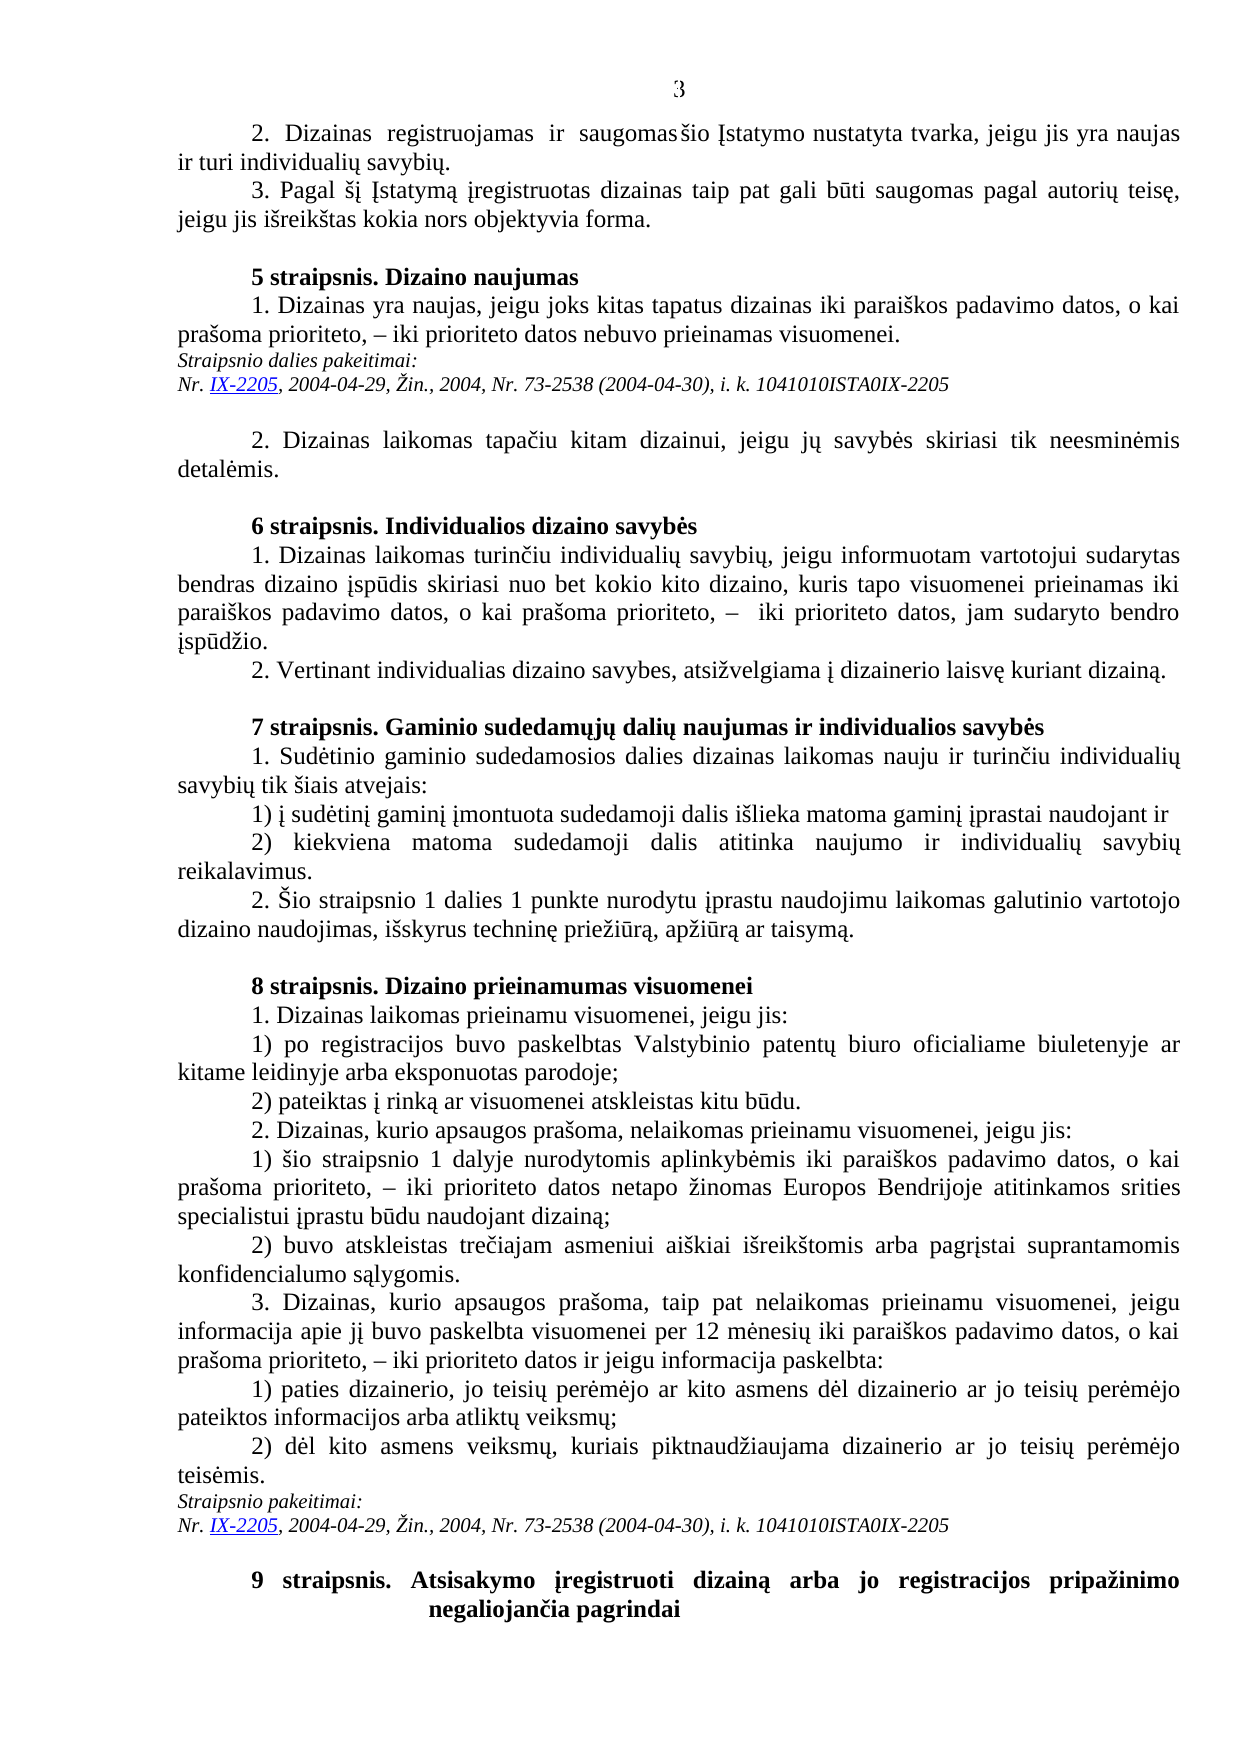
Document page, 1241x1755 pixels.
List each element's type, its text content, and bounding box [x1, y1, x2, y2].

text 2. Dizainas, kurio apsaugos prašoma, nelaikomas prieinamu visuomenei, jeigu jis: [177, 1115, 1181, 1144]
text 2) dėl kito asmens veiksmų, kuriais piktnaudžiaujama dizainerio ar jo teisių perėmėjo teisėmis. [177, 1431, 1181, 1489]
text 2) buvo atskleistas trečiajam asmeniui aiškiai išreikštomis arba pagrįstai suprantamomis konfidencialumo sąlygomis. [177, 1230, 1181, 1287]
text 9 straipsnis. Atsisakymo įregistruoti dizainą arba jo registracijos pripažinimo negaliojančia pagrindai [251, 1566, 1181, 1623]
text 1) šio straipsnio 1 dalyje nurodytomis aplinkybėmis iki paraiškos padavimo datos, o kai prašoma prioriteto, – iki prioriteto datos netapo žinomas Europos Bendrijoje atitinkamos srities specialistui įprastu būdu naudojant dizainą; [177, 1144, 1181, 1230]
text 1) paties dizainerio, jo teisių perėmėjo ar kito asmens dėl dizainerio ar jo teisių perėmėjo pateiktos informacijos arba atliktų veiksmų; [177, 1374, 1181, 1431]
text 6 straipsnis. Individualios dizaino savybės [177, 511, 1181, 540]
text 2. Dizainas laikomas tapačiu kitam dizainui, jeigu jų savybės skiriasi tik neesminėmis detalėmis. [177, 425, 1181, 482]
text 1) į sudėtinį gaminį įmontuota sudedamoji dalis išlieka matoma gaminį įprastai naudojant ir [177, 799, 1181, 827]
text 1) po registracijos buvo paskelbtas Valstybinio patentų biuro oficialiame biuletenyje ar kitame leidinyje arba eksponuotas parodoje; [177, 1029, 1181, 1086]
text 2. Dizainas registruojamas ir saugomas šio Įstatymo nustatyta tvarka, jeigu jis yra naujas ir turi individualių savybių. [177, 118, 1181, 176]
text 8 straipsnis. Dizaino prieinamumas visuomenei [177, 971, 1181, 1000]
text 1. Dizainas laikomas prieinamu visuomenei, jeigu jis: [177, 1000, 1181, 1029]
text Straipsnio dalies pakeitimai: [177, 348, 1181, 372]
text Nr. IX-2205, 2004-04-29, Žin., 2004, Nr. 73-2538 (2004-04-30), i. k. 1041010ISTA0IX-2205 [177, 372, 1181, 396]
text 1. Sudėtinio gaminio sudedamosios dalies dizainas laikomas nauju ir turinčiu individualių savybių tik šiais atvejais: [177, 741, 1181, 799]
text Straipsnio pakeitimai: [177, 1489, 1181, 1513]
text 2) pateiktas į rinką ar visuomenei atskleistas kitu būdu. [177, 1086, 1181, 1115]
text 2. Vertinant individualias dizaino savybes, atsižvelgiama į dizainerio laisvę kuriant dizainą. [177, 655, 1181, 684]
text 1. Dizainas yra naujas, jeigu joks kitas tapatus dizainas iki paraiškos padavimo datos, o kai prašoma prioriteto, – iki prioriteto datos nebuvo prieinamas visuomenei. [177, 291, 1181, 348]
text 7 straipsnis. Gaminio sudedamųjų dalių naujumas ir individualios savybės [177, 712, 1181, 741]
text 3. Pagal šį Įstatymą įregistruotas dizainas taip pat gali būti saugomas pagal autorių teisę, jeigu jis išreikštas kokia nors objektyvia forma. [177, 176, 1181, 233]
text 2) kiekviena matoma sudedamoji dalis atitinka naujumo ir individualių savybių reikalavimus. [177, 827, 1181, 885]
text 5 straipsnis. Dizaino naujumas [177, 262, 1181, 291]
text 3. Dizainas, kurio apsaugos prašoma, taip pat nelaikomas prieinamu visuomenei, jeigu informacija apie jį buvo paskelbta visuomenei per 12 mėnesių iki paraiškos padavimo datos, o kai prašoma prioriteto, – iki prioriteto datos ir jeigu informacija paskelbta: [177, 1287, 1181, 1374]
text 1. Dizainas laikomas turinčiu individualių savybių, jeigu informuotam vartotojui sudarytas bendras dizaino įspūdis skiriasi nuo bet kokio kito dizaino, kuris tapo visuomenei prieinamas iki paraiškos padavimo datos, o kai prašoma prioriteto, – iki prioriteto datos, jam sudaryto bendro įspūdžio. [177, 540, 1181, 655]
text 2. Šio straipsnio 1 dalies 1 punkte nurodytu įprastu naudojimu laikomas galutinio vartotojo dizaino naudojimas, išskyrus techninę priežiūrą, apžiūrą ar taisymą. [177, 885, 1181, 942]
text Nr. IX-2205, 2004-04-29, Žin., 2004, Nr. 73-2538 (2004-04-30), i. k. 1041010ISTA0IX-2205 [177, 1513, 1181, 1537]
